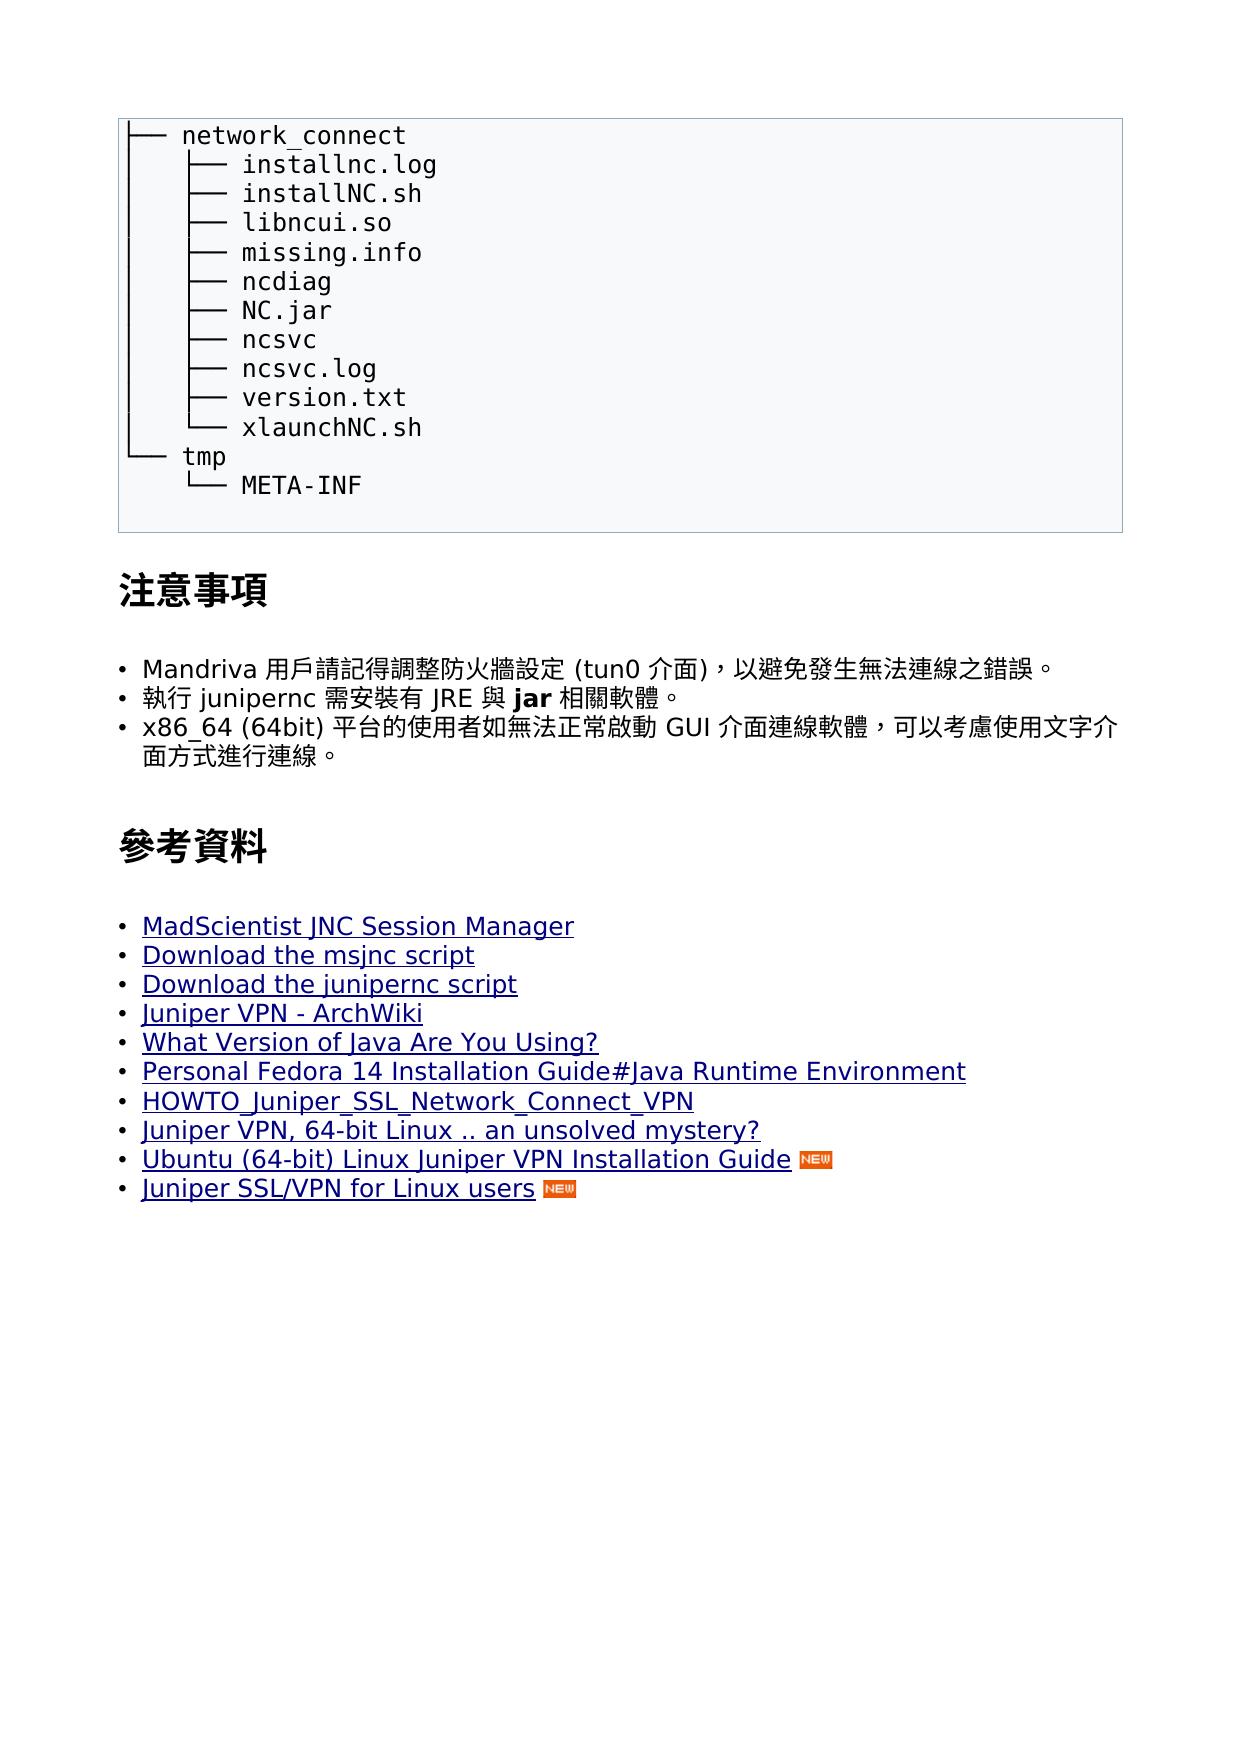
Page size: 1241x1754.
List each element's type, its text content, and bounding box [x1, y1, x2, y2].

list 執行 junipernc 需安裝有 JRE 與 jar 相關軟體。 [118, 684, 1122, 713]
text ├── network_connect │ ├── installnc.log │ ├── installNC.sh │ ├── libncui.so │ ├── missing.info │ ├── ncdiag │ ├── NC.jar │ ├── ncsvc │ ├── ncsvc.log │ ├── version.txt │ └── xlaunchNC.sh └── tmp └── META-INF [119, 119, 1122, 532]
list HOWTO_Juniper_SSL_Network_Connect_VPN [118, 1087, 1122, 1116]
subtitle 注意事項 [118, 569, 1122, 613]
list MadScientist JNC Session Manager [118, 912, 1122, 941]
list Juniper VPN, 64-bit Linux .. an unsolved mystery? [118, 1116, 1122, 1145]
subtitle 參考資料 [118, 826, 1122, 870]
picture [543, 1180, 577, 1198]
list x86_64 (64bit) 平台的使用者如無法正常啟動 GUI 介面連線軟體，可以考慮使用文字介面方式進行連線。 [118, 713, 1122, 772]
list Juniper VPN - ArchWiki [118, 999, 1122, 1028]
list Juniper SSL/VPN for Linux users [118, 1174, 1122, 1203]
list Download the msjnc script [118, 941, 1122, 970]
list What Version of Java Are You Using? [118, 1028, 1122, 1057]
list Ubuntu (64-bit) Linux Juniper VPN Installation Guide [118, 1145, 1122, 1174]
list Personal Fedora 14 Installation Guide#Java Runtime Environment [118, 1057, 1122, 1087]
list Download the junipernc script [118, 970, 1122, 999]
list Mandriva 用戶請記得調整防火牆設定 (tun0 介面)，以避免發生無法連線之錯誤。 [118, 655, 1122, 684]
picture [799, 1151, 833, 1169]
